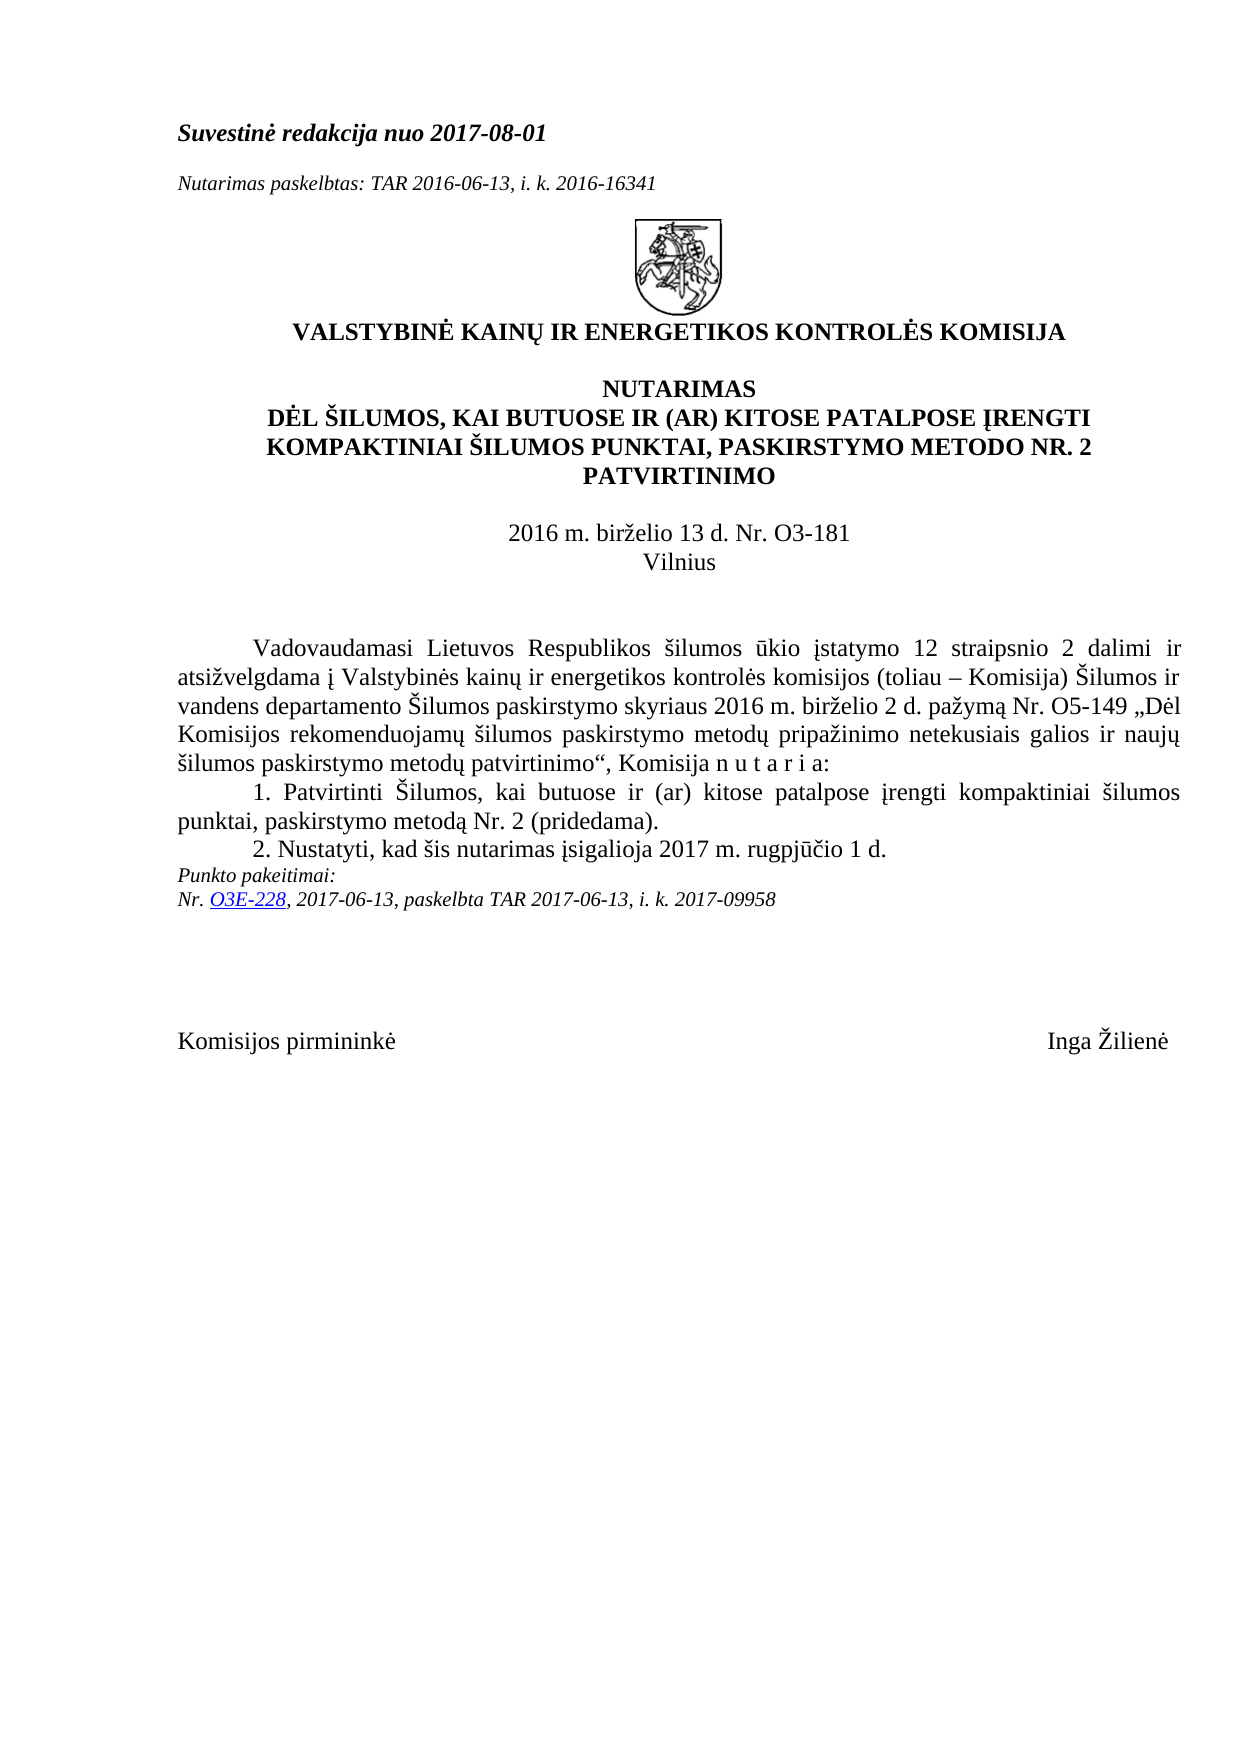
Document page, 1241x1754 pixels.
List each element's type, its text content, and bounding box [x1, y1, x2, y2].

text 2016 m. birželio 13 d. Nr. O3-181 [177, 518, 1181, 547]
text NUTARIMAS [177, 374, 1181, 403]
text Suvestinė redakcija nuo 2017-08-01 [177, 118, 1181, 147]
text vALSTYBINĖ KAINŲ IR ENERGETIKOS KONTROLĖS KOMISIJA [177, 317, 1181, 346]
text Nutarimas paskelbtas: TAR 2016-06-13, i. k. 2016-16341 [177, 171, 1181, 195]
text 1. Patvirtinti Šilumos, kai butuose ir (ar) kitose patalpose įrengti kompaktiniai šilumos punktai, paskirstymo metodą Nr. 2 (pridedama). [177, 777, 1181, 834]
text Vilnius [177, 547, 1181, 576]
text 2. Nustatyti, kad šis nutarimas įsigalioja 2017 m. rugpjūčio 1 d. [177, 834, 1181, 863]
text DĖL ŠILUMOS, KAI BUTUOSE IR (AR) KITOSE PATALPOSE ĮRENGTI KOMPAKTINIAI ŠILUMOS PUNKTAI, PASKIRSTYMO METODO NR. 2 PATVIRTINIMO [177, 403, 1181, 489]
text Punkto pakeitimai: [177, 863, 1181, 887]
text Komisijos pirmininkė Inga Žilienė [177, 1026, 1181, 1055]
text Nr. O3E-228, 2017-06-13, paskelbta TAR 2017-06-13, i. k. 2017-09958 [177, 887, 1181, 911]
text Vadovaudamasi Lietuvos Respublikos šilumos ūkio įstatymo 12 straipsnio 2 dalimi ir atsižvelgdama į Valstybinės kainų ir energetikos kontrolės komisijos (toliau – Komisija) Šilumos ir vandens departamento Šilumos paskirstymo skyriaus 2016 m. birželio 2 d. pažymą Nr. O5-149 „Dėl Komisijos rekomenduojamų šilumos paskirstymo metodų pripažinimo netekusiais galios ir naujų šilumos paskirstymo metodų patvirtinimo“, Komisija n u t a r i a: [177, 633, 1181, 777]
